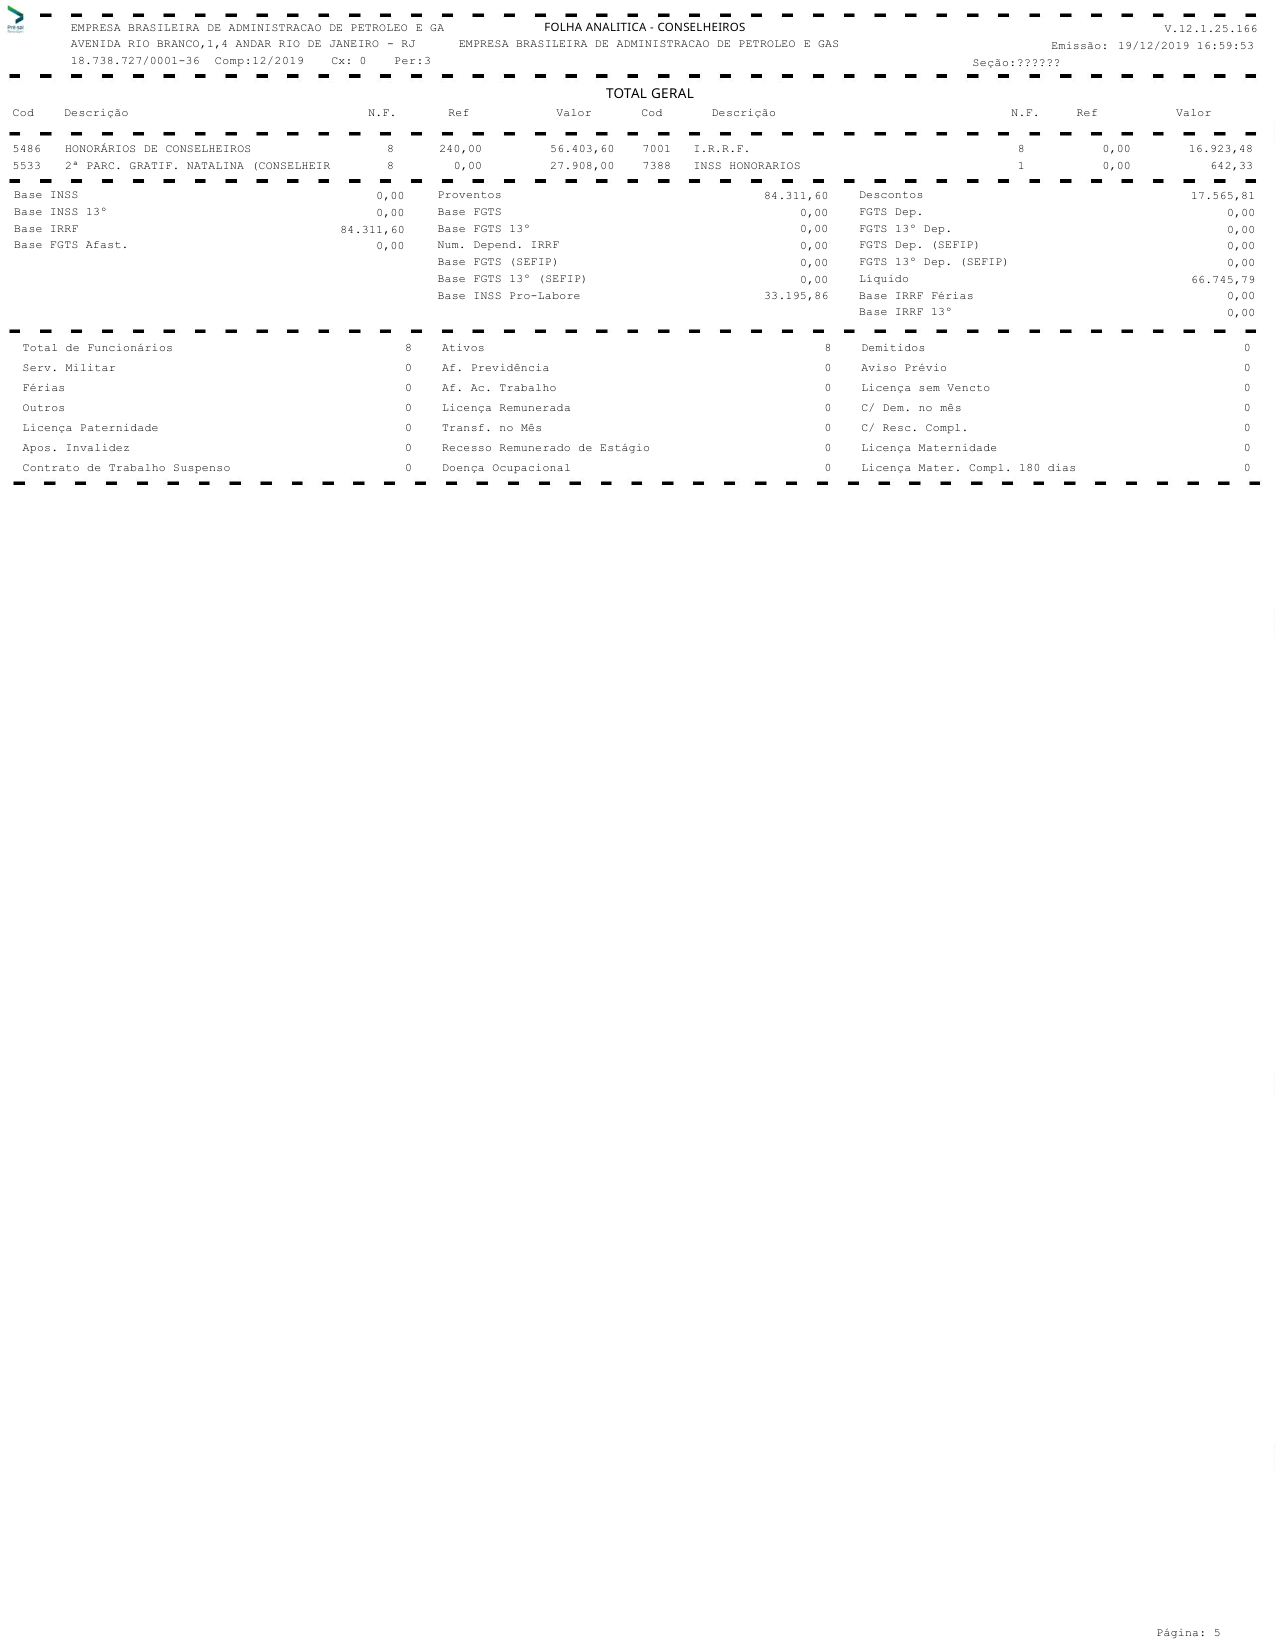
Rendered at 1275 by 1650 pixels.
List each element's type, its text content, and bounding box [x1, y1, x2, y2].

text 0 [405, 441, 429, 454]
text 84.311,60 [340, 222, 422, 236]
text Líquido [859, 271, 1033, 285]
text 27.908,00 [550, 158, 632, 172]
text Ref [448, 106, 487, 119]
text Emissão: [1051, 38, 1118, 52]
text Valor [1176, 106, 1229, 119]
text Base INSS 13º [14, 205, 124, 218]
text 0,00 [453, 158, 499, 172]
text FOLHA ANALITICA - CONSELHEIROS [544, 20, 785, 34]
text Base FGTS Afast. [14, 238, 146, 252]
text 0 [1244, 461, 1268, 474]
text 0,00 [1227, 222, 1273, 236]
text Ativos [442, 341, 502, 354]
text 0,00 [800, 256, 846, 269]
text Base IRRF [14, 221, 124, 235]
text Total de Funcionários [22, 341, 196, 354]
text Ref [1076, 106, 1115, 119]
text 0,00 [800, 205, 846, 219]
text 0,00 [1227, 289, 1273, 302]
text 0 [824, 441, 849, 454]
text Base FGTS 13º (SEFIP) [437, 272, 611, 285]
text 0,00 [1227, 256, 1273, 269]
text 0,00 [376, 239, 422, 252]
text 8 [387, 142, 411, 155]
text 2ª PARC. GRATIF. NATALINA (CONSELHEIR [65, 158, 356, 172]
text Transf. no Mês [442, 421, 591, 434]
text Descrição [711, 106, 793, 119]
text Descrição [64, 106, 146, 119]
text Per:3 [394, 53, 448, 67]
text Férias [22, 380, 83, 394]
text 0 [824, 401, 849, 414]
text TOTAL GERAL [606, 86, 719, 102]
text Base FGTS (SEFIP) [437, 255, 578, 268]
text Contrato de Trabalho Suspenso [22, 460, 256, 474]
text I.R.R.F. [693, 142, 818, 155]
text 0 [824, 361, 849, 374]
text Licença Paternidade [22, 420, 256, 434]
text C/ Dem. no mês [861, 400, 1018, 414]
text 0 [405, 381, 429, 394]
text Seção:?????? [972, 55, 1129, 69]
text 0,00 [800, 239, 846, 252]
text Doença Ocupacional [442, 460, 675, 474]
text Página: 5 [1156, 1626, 1237, 1639]
text 0,00 [376, 205, 422, 219]
text HONORÁRIOS DE CONSELHEIROS [65, 142, 277, 155]
text Aviso Prévio [861, 361, 964, 374]
text Af. Ac. Trabalho [442, 381, 591, 394]
text Descontos [859, 188, 941, 202]
text 8 [1018, 142, 1042, 155]
text 16.923,48 [1188, 142, 1270, 155]
text 0 [1244, 421, 1268, 434]
text INSS HONORARIOS [693, 158, 818, 172]
text Cx: 0 [331, 53, 383, 67]
text 0,00 [1227, 306, 1273, 319]
text 8 [387, 158, 411, 172]
text Apos. Invalidez [22, 440, 256, 454]
text 0,00 [1102, 142, 1148, 155]
text N.F. [1011, 106, 1057, 119]
text FGTS 13º Dep. (SEFIP) [859, 255, 1033, 268]
text Proventos [437, 188, 519, 202]
text Outros [22, 400, 83, 414]
text 0,00 [376, 189, 422, 202]
text 8 [405, 341, 429, 354]
text V.12.1.25.166 [1164, 22, 1275, 35]
text Base IRRF 13º [859, 305, 991, 318]
text Cod [12, 106, 51, 119]
text Recesso Remunerado de Estágio [442, 440, 675, 454]
text Valor [556, 106, 609, 119]
text FGTS Dep. (SEFIP) [859, 238, 1033, 252]
text 5 [12, 142, 19, 155]
text Num. Depend. IRRF [437, 238, 578, 252]
text Base IRRF Férias [859, 288, 991, 302]
text 1 [1018, 158, 1042, 172]
text 642,33 [1210, 158, 1270, 172]
text 0,00 [800, 272, 846, 286]
text Base FGTS 13º [437, 221, 548, 235]
text EMPRESA BRASILEIRA DE ADMINISTRACAO DE PETROLEO E GA [71, 20, 469, 34]
text 0 [1244, 381, 1268, 394]
text 0,00 [1227, 205, 1273, 219]
text 0 [824, 421, 849, 434]
text Licença Maternidade [861, 440, 1018, 454]
text N.F. [368, 106, 414, 119]
text 7001 [642, 142, 688, 155]
text 486 [19, 142, 58, 155]
text 84.311,60 [764, 189, 846, 202]
text 8 [824, 341, 849, 354]
text 0 [405, 401, 429, 414]
text 7388 [642, 158, 688, 172]
text Licença Remunerada [442, 401, 591, 414]
text Demitidos [861, 341, 943, 354]
text C/ Resc. Compl. [861, 420, 1018, 434]
text FGTS 13º Dep. [859, 221, 1033, 235]
text 19/12/2019 16:59:53 [1118, 38, 1275, 52]
picture [0, 0, 1275, 1650]
text 0 [1244, 401, 1268, 414]
text AVENIDA RIO BRANCO,1,4 ANDAR RIO DE JANEIRO - RJ [71, 37, 458, 50]
text 1 [71, 53, 78, 67]
text 0,00 [1227, 239, 1273, 252]
text 0 [405, 421, 429, 434]
text FGTS Dep. [859, 205, 941, 218]
text 0 [1244, 341, 1268, 354]
text Licença sem Vencto [861, 380, 1018, 394]
text Serv. Militar [22, 361, 196, 374]
text 8.738.727/0001-36 Comp:12/2019 [78, 53, 329, 67]
text 33.195,86 [764, 289, 846, 302]
text Base FGTS [437, 205, 519, 218]
text Base INSS Pro-Labore [437, 288, 611, 302]
text Licença Mater. Compl. 180 dias [861, 460, 1102, 474]
text Cod [641, 106, 680, 119]
text 533 [19, 158, 58, 172]
text 0 [824, 381, 849, 394]
text 0 [1244, 361, 1268, 374]
text 0 [824, 461, 849, 474]
text Af. Previdência [442, 361, 591, 374]
text 17.565,81 [1191, 189, 1273, 202]
text 56.403,60 [550, 142, 632, 155]
text 0,00 [800, 222, 846, 236]
text 0 [405, 461, 429, 474]
text 66.745,79 [1191, 272, 1273, 286]
text 240,00 [439, 142, 499, 155]
text EMPRESA BRASILEIRA DE ADMINISTRACAO DE PETROLEO E GAS [458, 37, 864, 50]
text 5 [12, 158, 19, 172]
text 0 [1244, 441, 1268, 454]
text Base INSS [14, 188, 96, 202]
text 0 [405, 361, 429, 374]
text 0,00 [1102, 158, 1148, 172]
